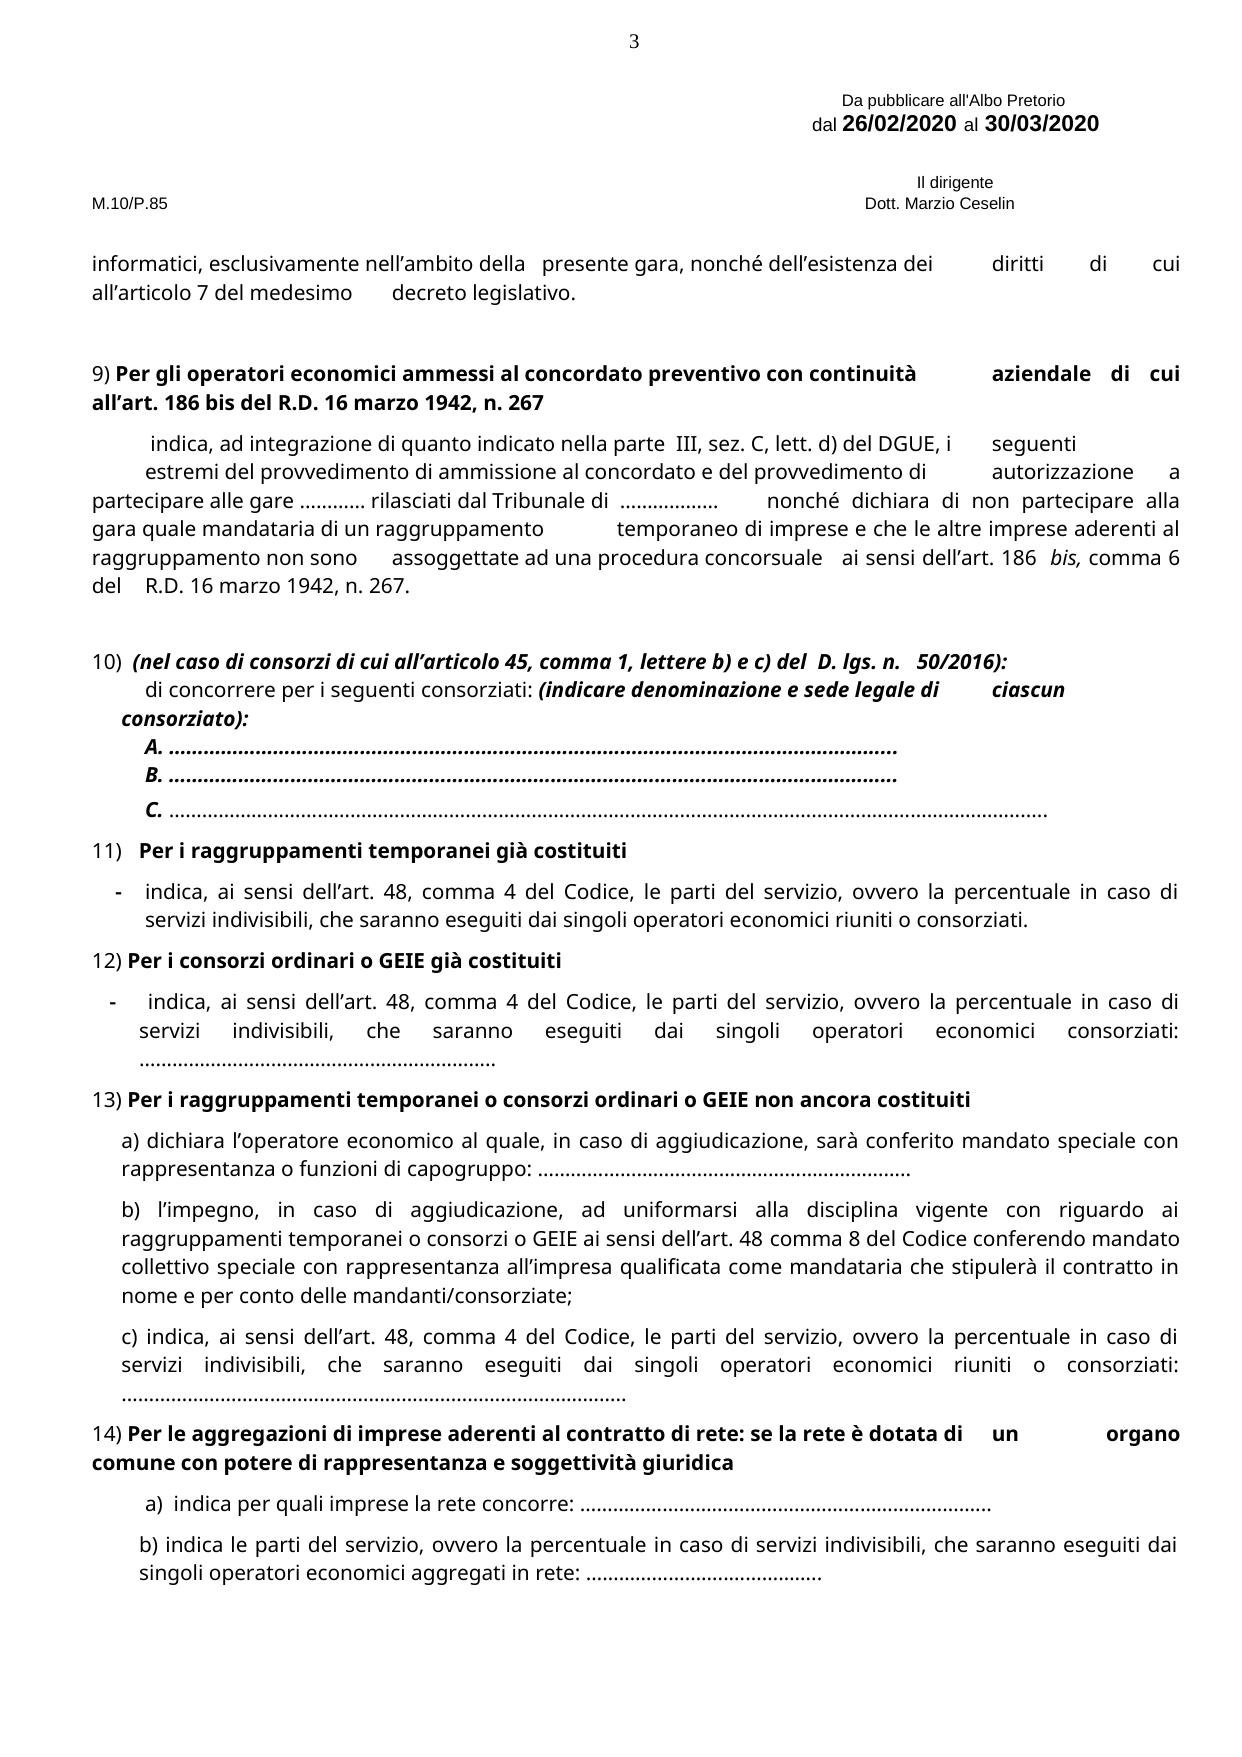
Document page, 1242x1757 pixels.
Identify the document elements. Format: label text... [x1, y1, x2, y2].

list b) l’impegno, in caso di aggiudicazione, ad uniformarsi alla disciplina vigente con riguardo ai raggruppamenti temporanei o consorzi o GEIE ai sensi dell’art. 48 comma 8 del Codice conferendo mandato collettivo speciale con rappresentanza all’impresa qualificata come mandataria che stipulerà il contratto in nome e per conto delle mandanti/consorziate; [86, 1196, 1180, 1309]
text B. ……………………………………………………………………………………………………………... [145, 761, 1180, 789]
text 12) Per i consorzi ordinari o GEIE già costituiti [92, 946, 1180, 975]
text 11) Per i raggruppamenti temporanei già costituiti [92, 836, 1180, 864]
text di concorrere per i seguenti consorziati: (indicare denominazione e sede legale di ciascun consorziato): [121, 675, 1180, 732]
list b) indica le parti del servizio, ovvero la percentuale in caso di servizi indivisibili, che saranno eseguiti dai singoli operatori economici aggregati in rete: ……………………..…………….. [139, 1530, 1180, 1587]
list a) indica per quali imprese la rete concorre: ………………………………………………………………... [145, 1489, 1180, 1517]
list informatici, esclusivamente nell’ambito della presente gara, nonché dell’esistenza dei diritti di cui all’articolo 7 del medesimo decreto legislativo. [92, 249, 1180, 306]
text 9) Per gli operatori economici ammessi al concordato preventivo con continuità aziendale di cui all’art. 186 bis del R.D. 16 marzo 1942, n. 267 [92, 359, 1180, 416]
text A. ……………………………………………………………………………………………………………... [145, 732, 1180, 761]
list a) dichiara l’operatore economico al quale, in caso di aggiudicazione, sarà conferito mandato speciale con rappresentanza o funzioni di capogruppo: ………………………………………………………….. [92, 1126, 1180, 1183]
text indica, ad integrazione di quanto indicato nella parte III, sez. C, lett. d) del DGUE, i seguenti estremi del provvedimento di ammissione al concordato e del provvedimento di autorizzazione a partecipare alle gare ………… rilasciati dal Tribunale di ……………… nonché dichiara di non partecipare alla gara quale mandataria di un raggruppamento temporaneo di imprese e che le altre imprese aderenti al raggruppamento non sono assoggettate ad una procedura concorsuale ai sensi dell’art. 186 bis, comma 6 del R.D. 16 marzo 1942, n. 267. [92, 429, 1180, 599]
list c) indica, ai sensi dell’art. 48, comma 4 del Codice, le parti del servizio, ovvero la percentuale in caso di servizi indivisibili, che saranno eseguiti dai singoli operatori economici riuniti o consorziati: ……………………………………………………………………………….. [92, 1322, 1180, 1407]
text C. ………………………………………………………………………………………………………………………………………....... [145, 795, 1180, 824]
text 14) Per le aggregazioni di imprese aderenti al contratto di rete: se la rete è dotata di un organo comune con potere di rappresentanza e soggettività giuridica [92, 1419, 1180, 1476]
text 13) Per i raggruppamenti temporanei o consorzi ordinari o GEIE non ancora costituiti [92, 1085, 1180, 1114]
text 10) (nel caso di consorzi di cui all’articolo 45, comma 1, lettere b) e c) del D. lgs. n. 50/2016): [92, 647, 1180, 675]
list indica, ai sensi dell’art. 48, comma 4 del Codice, le parti del servizio, ovvero la percentuale in caso di servizi indivisibili, che saranno eseguiti dai singoli operatori economici consorziati: ……………………………………………………….. [109, 987, 1180, 1073]
list indica, ai sensi dell’art. 48, comma 4 del Codice, le parti del servizio, ovvero la percentuale in caso di servizi indivisibili, che saranno eseguiti dai singoli operatori economici riuniti o consorziati. [115, 877, 1180, 934]
